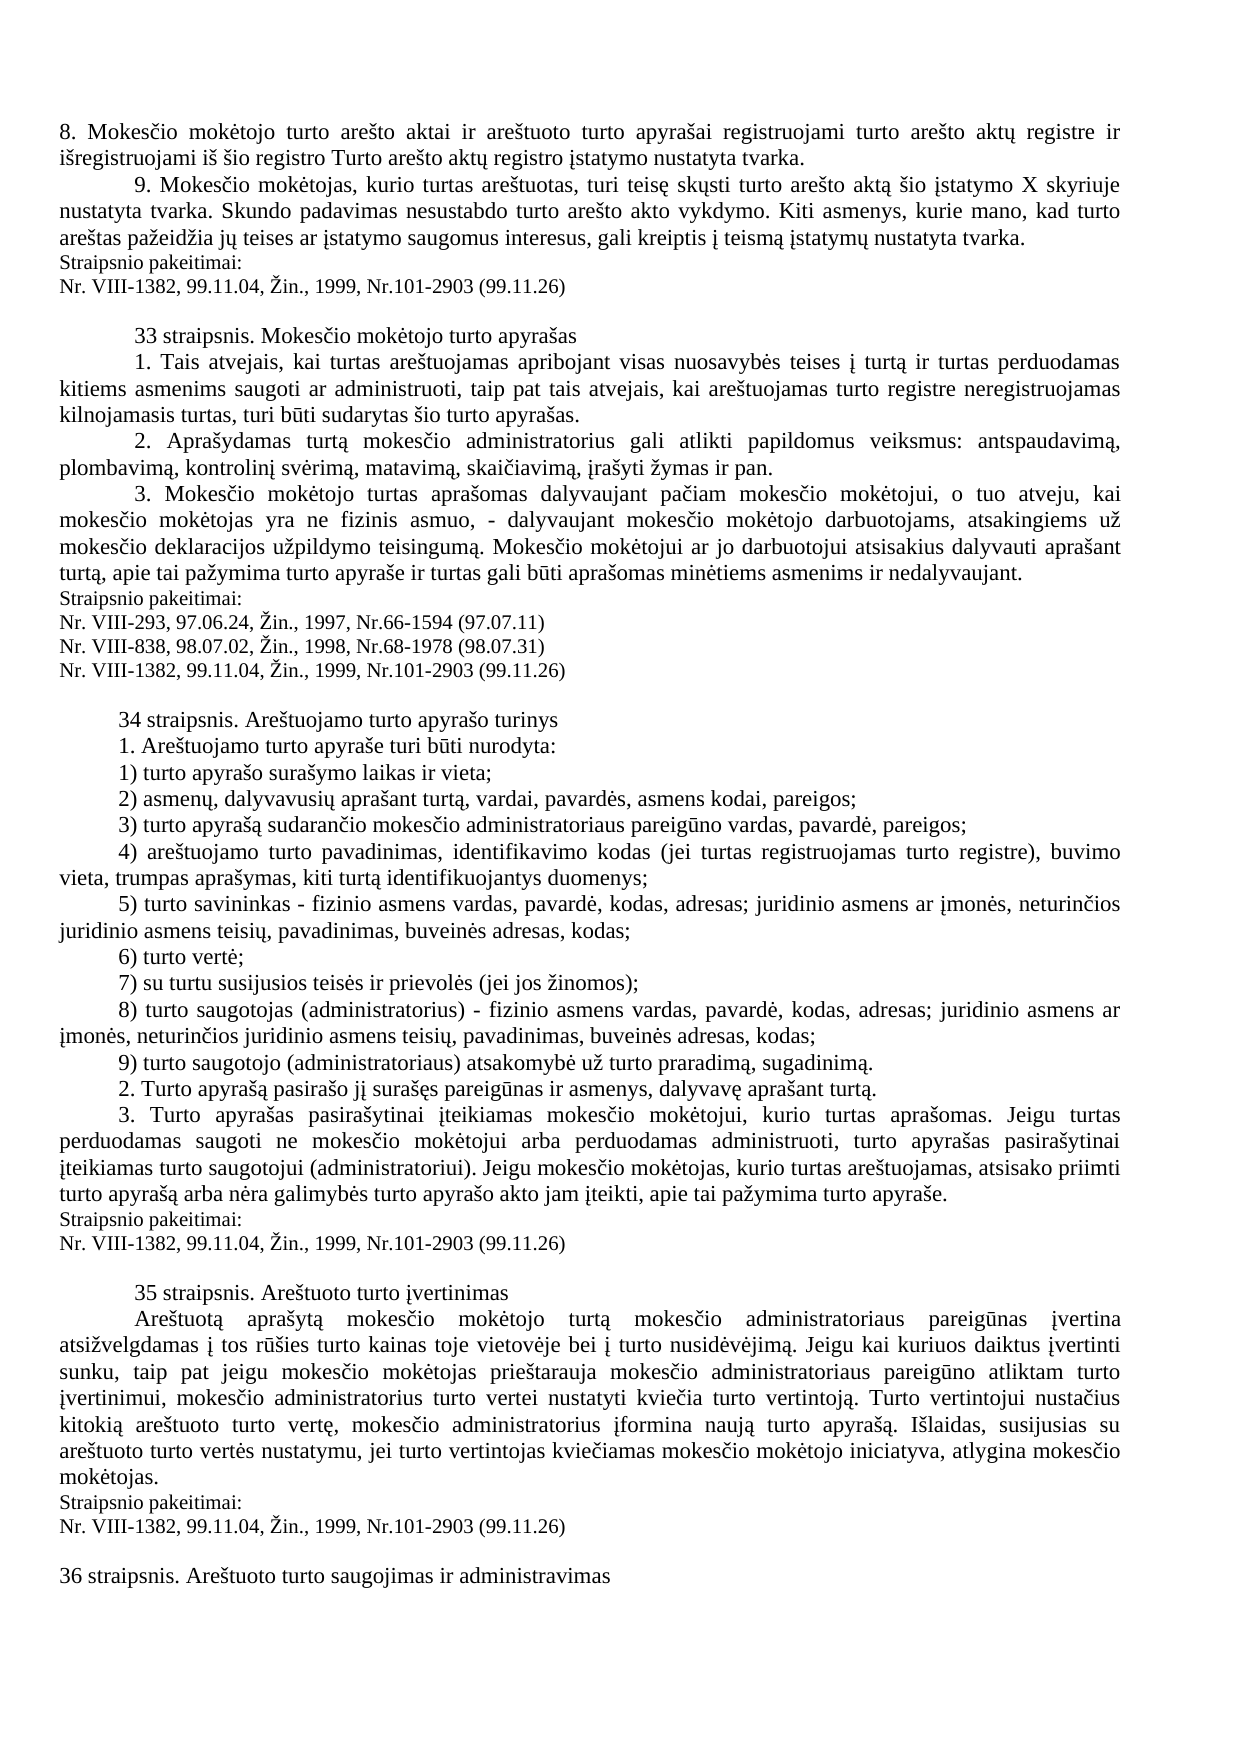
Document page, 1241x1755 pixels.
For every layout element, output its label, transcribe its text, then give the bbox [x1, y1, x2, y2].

text 9) turto saugotojo (administratoriaus) atsakomybė už turto praradimą, sugadinimą. [59, 1048, 1122, 1075]
text 34 straipsnis. Areštuojamo turto apyrašo turinys [59, 706, 1122, 732]
text 35 straipsnis. Areštuoto turto įvertinimas [59, 1279, 1122, 1305]
text 3) turto apyrašą sudarančio mokesčio administratoriaus pareigūno vardas, pavardė, pareigos; [59, 811, 1122, 838]
text Nr. VIII-1382, 99.11.04, Žin., 1999, Nr.101-2903 (99.11.26) [59, 1514, 1122, 1538]
text 7) su turtu susijusios teisės ir prievolės (jei jos žinomos); [59, 969, 1122, 996]
text Areštuotą aprašytą mokesčio mokėtojo turtą mokesčio administratoriaus pareigūnas įvertina atsižvelgdamas į tos rūšies turto kainas toje vietovėje bei į turto nusidėvėjimą. Jeigu kai kuriuos daiktus įvertinti sunku, taip pat jeigu mokesčio mokėtojas prieštarauja mokesčio administratoriaus pareigūno atliktam turto įvertinimui, mokesčio administratorius turto vertei nustatyti kviečia turto vertintoją. Turto vertintojui nustačius kitokią areštuoto turto vertę, mokesčio administratorius įformina naują turto apyrašą. Išlaidas, susijusias su areštuoto turto vertės nustatymu, jei turto vertintojas kviečiamas mokesčio mokėtojo iniciatyva, atlygina mokesčio mokėtojas. [59, 1305, 1122, 1490]
text Straipsnio pakeitimai: [59, 586, 1122, 610]
text 33 straipsnis. Mokesčio mokėtojo turto apyrašas [59, 322, 1122, 348]
text Nr. VIII-1382, 99.11.04, Žin., 1999, Nr.101-2903 (99.11.26) [59, 1231, 1122, 1255]
text 1. Tais atvejais, kai turtas areštuojamas apribojant visas nuosavybės teises į turtą ir turtas perduodamas kitiems asmenims saugoti ar administruoti, taip pat tais atvejais, kai areštuojamas turto registre neregistruojamas kilnojamasis turtas, turi būti sudarytas šio turto apyrašas. [59, 348, 1122, 427]
text 8. Mokesčio mokėtojo turto arešto aktai ir areštuoto turto apyrašai registruojami turto arešto aktų registre ir išregistruojami iš šio registro Turto arešto aktų registro įstatymo nustatyta tvarka. [59, 118, 1122, 171]
text Straipsnio pakeitimai: [59, 250, 1122, 274]
text 2) asmenų, dalyvavusių aprašant turtą, vardai, pavardės, asmens kodai, pareigos; [59, 785, 1122, 811]
text 36 straipsnis. Areštuoto turto saugojimas ir administravimas [59, 1562, 1122, 1588]
text 2. Aprašydamas turtą mokesčio administratorius gali atlikti papildomus veiksmus: antspaudavimą, plombavimą, kontrolinį svėrimą, matavimą, skaičiavimą, įrašyti žymas ir pan. [59, 427, 1122, 480]
text 5) turto savininkas - fizinio asmens vardas, pavardė, kodas, adresas; juridinio asmens ar įmonės, neturinčios juridinio asmens teisių, pavadinimas, buveinės adresas, kodas; [59, 890, 1122, 943]
text 1. Areštuojamo turto apyraše turi būti nurodyta: [59, 732, 1122, 759]
text 4) areštuojamo turto pavadinimas, identifikavimo kodas (jei turtas registruojamas turto registre), buvimo vieta, trumpas aprašymas, kiti turtą identifikuojantys duomenys; [59, 838, 1122, 890]
text 6) turto vertė; [59, 943, 1122, 969]
text Straipsnio pakeitimai: [59, 1490, 1122, 1514]
text Nr. VIII-293, 97.06.24, Žin., 1997, Nr.66-1594 (97.07.11) [59, 610, 1122, 634]
text 2. Turto apyrašą pasirašo jį surašęs pareigūnas ir asmenys, dalyvavę aprašant turtą. [59, 1075, 1122, 1101]
text 1) turto apyrašo surašymo laikas ir vieta; [59, 759, 1122, 785]
text Nr. VIII-1382, 99.11.04, Žin., 1999, Nr.101-2903 (99.11.26) [59, 658, 1122, 682]
text Nr. VIII-1382, 99.11.04, Žin., 1999, Nr.101-2903 (99.11.26) [59, 274, 1122, 298]
text 3. Turto apyrašas pasirašytinai įteikiamas mokesčio mokėtojui, kurio turtas aprašomas. Jeigu turtas perduodamas saugoti ne mokesčio mokėtojui arba perduodamas administruoti, turto apyrašas pasirašytinai įteikiamas turto saugotojui (administratoriui). Jeigu mokesčio mokėtojas, kurio turtas areštuojamas, atsisako priimti turto apyrašą arba nėra galimybės turto apyrašo akto jam įteikti, apie tai pažymima turto apyraše. [59, 1101, 1122, 1207]
text 9. Mokesčio mokėtojas, kurio turtas areštuotas, turi teisę skųsti turto arešto aktą šio įstatymo X skyriuje nustatyta tvarka. Skundo padavimas nesustabdo turto arešto akto vykdymo. Kiti asmenys, kurie mano, kad turto areštas pažeidžia jų teises ar įstatymo saugomus interesus, gali kreiptis į teismą įstatymų nustatyta tvarka. [59, 171, 1122, 250]
text Nr. VIII-838, 98.07.02, Žin., 1998, Nr.68-1978 (98.07.31) [59, 634, 1122, 658]
text Straipsnio pakeitimai: [59, 1207, 1122, 1231]
text 3. Mokesčio mokėtojo turtas aprašomas dalyvaujant pačiam mokesčio mokėtojui, o tuo atveju, kai mokesčio mokėtojas yra ne fizinis asmuo, - dalyvaujant mokesčio mokėtojo darbuotojams, atsakingiems už mokesčio deklaracijos užpildymo teisingumą. Mokesčio mokėtojui ar jo darbuotojui atsisakius dalyvauti aprašant turtą, apie tai pažymima turto apyraše ir turtas gali būti aprašomas minėtiems asmenims ir nedalyvaujant. [59, 480, 1122, 586]
text 8) turto saugotojas (administratorius) - fizinio asmens vardas, pavardė, kodas, adresas; juridinio asmens ar įmonės, neturinčios juridinio asmens teisių, pavadinimas, buveinės adresas, kodas; [59, 996, 1122, 1048]
